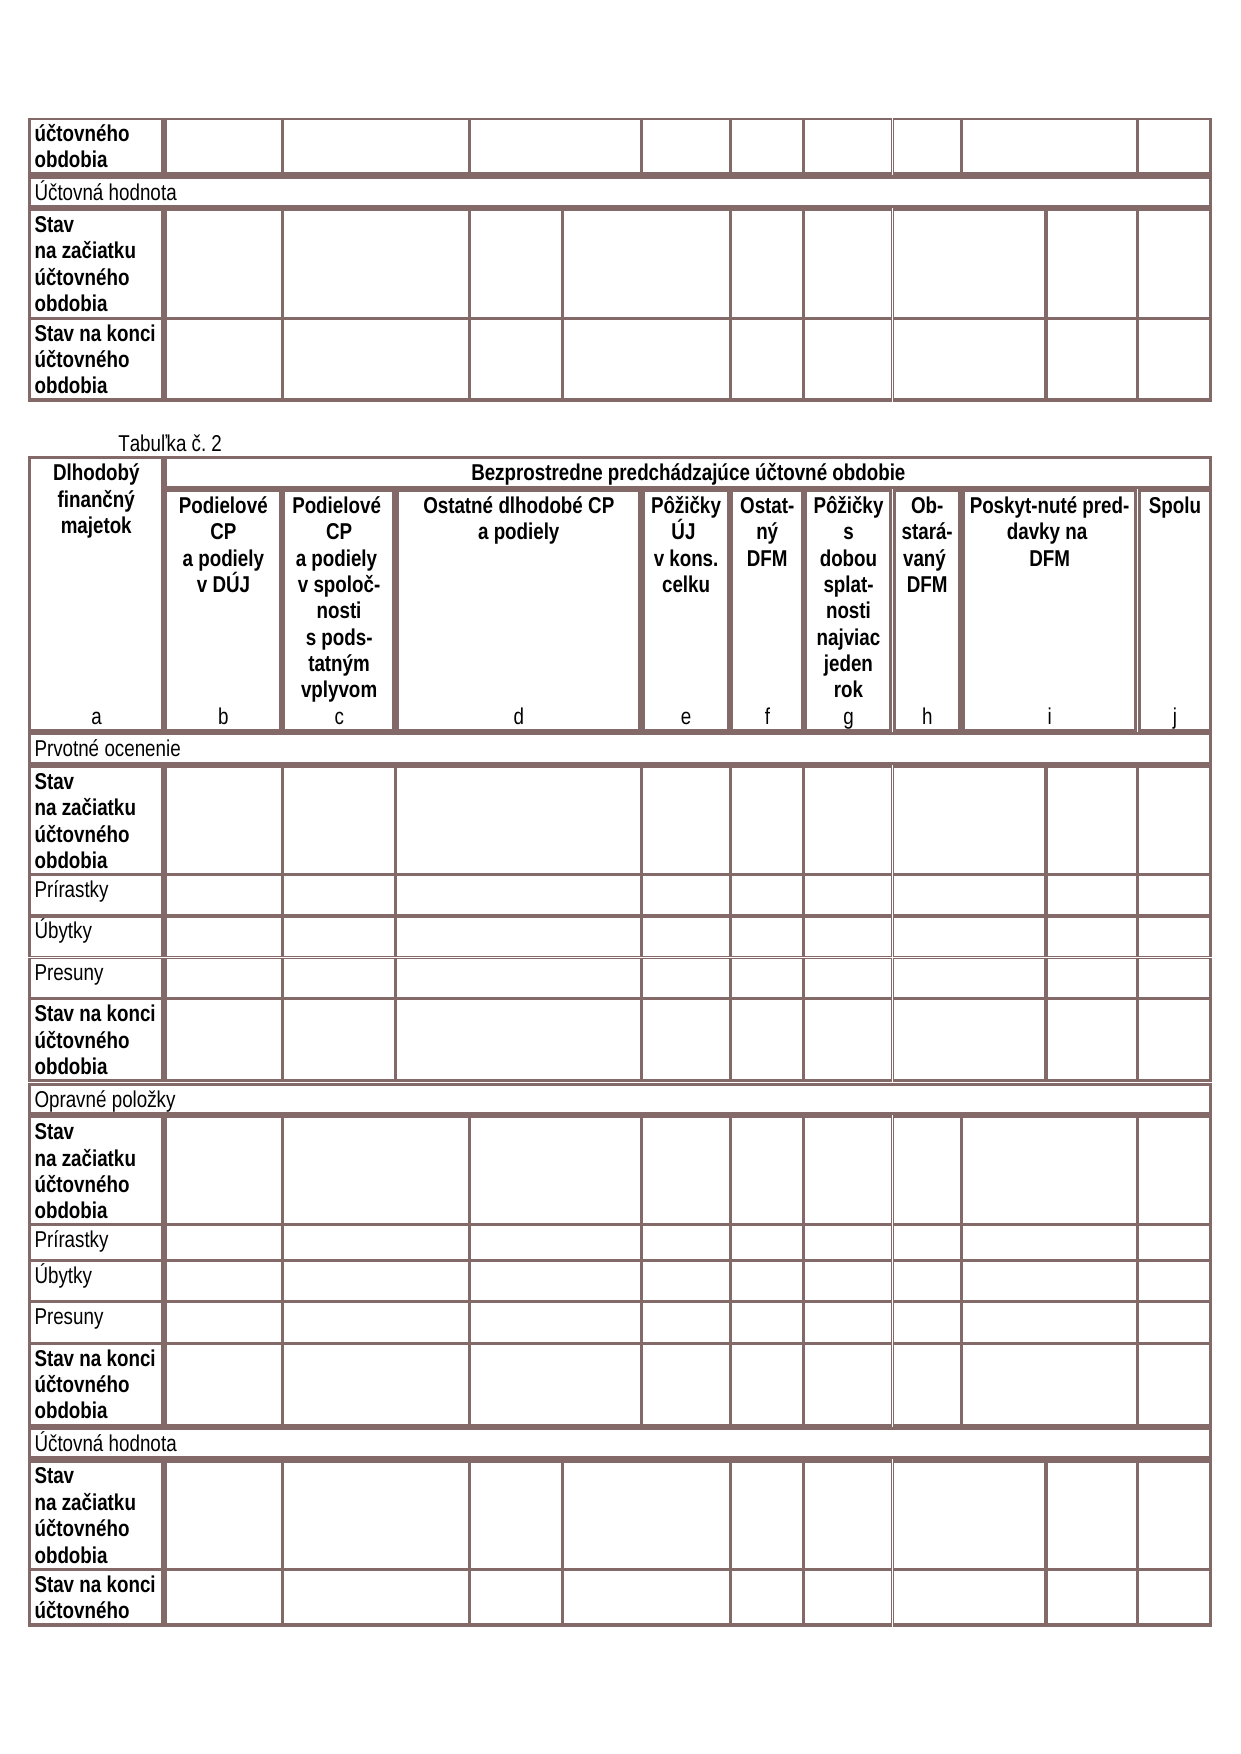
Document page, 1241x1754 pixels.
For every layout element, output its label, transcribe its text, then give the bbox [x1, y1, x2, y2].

table_cell Stav na začiatku účtovného obdobia [31, 211, 161, 317]
table_cell [284, 918, 394, 956]
table_cell [894, 320, 1044, 398]
table_cell f [733, 703, 801, 729]
table_cell [167, 320, 281, 398]
table_cell [643, 876, 729, 914]
table_cell [471, 120, 640, 172]
table_cell [167, 1463, 281, 1568]
table_cell Presuny [31, 1303, 161, 1342]
table_cell [471, 1226, 640, 1259]
table_cell [284, 120, 468, 172]
table_cell účtovného obdobia [31, 120, 161, 172]
table_cell [894, 1345, 960, 1424]
table_cell [1139, 918, 1209, 956]
table_cell [894, 1118, 960, 1223]
table_cell [643, 1262, 729, 1300]
table_cell [643, 1000, 729, 1079]
table_cell Pôžičky s dobou splat-nosti najviac jeden rok [807, 492, 889, 703]
table_cell [805, 1118, 891, 1223]
table_cell [397, 918, 640, 956]
table_cell [471, 1118, 640, 1223]
table_cell [284, 1345, 468, 1424]
table_cell Stav na konci účtovného obdobia [31, 320, 161, 398]
table_cell [1048, 211, 1136, 317]
table_cell [894, 918, 1044, 956]
table_cell [1139, 1345, 1209, 1424]
table_cell [963, 1345, 1136, 1424]
table_cell [643, 1118, 729, 1223]
table_cell [732, 1345, 802, 1424]
table_cell Účtovná hodnota [31, 179, 1209, 205]
table_cell Stav na začiatku účtovného obdobia [31, 1463, 161, 1568]
table_cell [284, 1303, 468, 1342]
table_cell Prírastky [31, 876, 161, 914]
table_cell [564, 211, 729, 317]
table_cell [471, 1303, 640, 1342]
table_cell [471, 1463, 561, 1568]
table_cell Úbytky [31, 918, 161, 956]
table_cell Stav na konci účtovného [31, 1571, 161, 1623]
table_cell Prvotné ocenenie [31, 735, 1209, 762]
table_cell [1139, 120, 1209, 172]
table_cell [284, 959, 394, 997]
table_cell [1139, 211, 1209, 317]
table_cell [284, 1000, 394, 1079]
table_cell Poskyt-nuté pred-davky na DFM [965, 492, 1134, 703]
table_cell [1048, 959, 1136, 997]
table_cell [805, 959, 891, 997]
table_cell [963, 1262, 1136, 1300]
table_cell [963, 1303, 1136, 1342]
table_cell [397, 768, 640, 873]
table_cell [564, 320, 729, 398]
table_cell [643, 959, 729, 997]
table_cell e [645, 703, 727, 729]
table_cell [471, 1262, 640, 1300]
table_cell Stav na začiatku účtovného obdobia [31, 768, 161, 873]
table_cell [167, 1118, 281, 1223]
table_cell [643, 1226, 729, 1259]
table_cell [1139, 1571, 1209, 1623]
table_cell [732, 211, 802, 317]
table_cell [1139, 1463, 1209, 1568]
table_cell [284, 320, 468, 398]
table_cell [894, 1262, 960, 1300]
table_cell [894, 959, 1044, 997]
table_cell [397, 1000, 640, 1079]
table_cell [284, 768, 394, 873]
table_cell [284, 1226, 468, 1259]
table_cell [732, 768, 802, 873]
table_cell [732, 918, 802, 956]
table_cell [1048, 876, 1136, 914]
table_cell [894, 876, 1044, 914]
table_cell Spolu [1141, 492, 1209, 703]
table_cell [284, 1118, 468, 1223]
table_cell [894, 1303, 960, 1342]
table_cell [1048, 918, 1136, 956]
table_cell [564, 1463, 729, 1568]
table_cell [805, 1571, 891, 1623]
table_cell [167, 1345, 281, 1424]
table_cell [284, 211, 468, 317]
table_cell [894, 120, 960, 172]
table_cell [1139, 1226, 1209, 1259]
table_cell [471, 320, 561, 398]
table_cell [805, 211, 891, 317]
table_cell [894, 211, 1044, 317]
table_cell [564, 1571, 729, 1623]
table_cell [805, 1262, 891, 1300]
table_cell Ostat-ný DFM [733, 492, 801, 703]
table_cell [963, 1226, 1136, 1259]
table_cell [167, 768, 281, 873]
table_cell [1139, 959, 1209, 997]
table_cell [732, 120, 802, 172]
table_cell Opravné položky [31, 1086, 1209, 1112]
table_cell [1139, 1118, 1209, 1223]
table_cell [167, 1262, 281, 1300]
table_cell Účtovná hodnota [31, 1430, 1209, 1456]
table_cell [167, 1571, 281, 1623]
table_cell Ob-stará-vaný DFM [896, 492, 958, 703]
table_cell [167, 1226, 281, 1259]
table_cell [471, 211, 561, 317]
table_cell b [167, 703, 279, 729]
table_cell [167, 918, 281, 956]
table_cell Prírastky [31, 1226, 161, 1259]
table_cell [167, 959, 281, 997]
table_cell [167, 120, 281, 172]
table_cell d [399, 703, 638, 729]
table_cell c [285, 703, 392, 729]
table_cell [167, 876, 281, 914]
table_cell [805, 1226, 891, 1259]
table_cell [1139, 1262, 1209, 1300]
table_cell [471, 1345, 640, 1424]
table_cell [1139, 1303, 1209, 1342]
table_cell [643, 918, 729, 956]
table_cell [1048, 1463, 1136, 1568]
table_cell [284, 1262, 468, 1300]
table_cell [732, 876, 802, 914]
table_cell [963, 120, 1136, 172]
table_cell Presuny [31, 959, 161, 997]
table_cell [805, 918, 891, 956]
table_cell i [965, 703, 1134, 729]
table_cell [167, 1303, 281, 1342]
table_cell Stav na začiatku účtovného obdobia [31, 1118, 161, 1223]
table_cell [732, 1226, 802, 1259]
table_cell [732, 1000, 802, 1079]
table_cell [894, 768, 1044, 873]
table_cell [894, 1571, 1044, 1623]
table_header Dlhodobý finančný majetok [31, 459, 161, 703]
table_cell [1048, 1571, 1136, 1623]
table_cell [1139, 320, 1209, 398]
table_cell [732, 320, 802, 398]
table_cell Úbytky [31, 1262, 161, 1300]
table_cell [805, 1303, 891, 1342]
table_cell [284, 876, 394, 914]
table_cell [805, 768, 891, 873]
table_cell [1048, 320, 1136, 398]
table_cell [805, 1345, 891, 1424]
table_cell [167, 1000, 281, 1079]
table_cell [1048, 768, 1136, 873]
table_cell [643, 1345, 729, 1424]
table_cell [805, 320, 891, 398]
table_cell j [1141, 703, 1209, 729]
table_cell h [896, 703, 958, 729]
table_cell [397, 959, 640, 997]
table_cell [894, 1226, 960, 1259]
table_cell [167, 211, 281, 317]
table_cell [805, 876, 891, 914]
text Tabuľka č. 2 [118, 430, 1122, 456]
table_header Bezprostredne predchádzajúce účtovné obdobie [167, 459, 1209, 486]
table_cell [894, 1000, 1044, 1079]
table_cell [643, 120, 729, 172]
table_cell [732, 1571, 802, 1623]
table_cell [805, 120, 891, 172]
table_cell [805, 1463, 891, 1568]
table_cell Podielové CP a podiely v DÚJ [167, 492, 279, 703]
table_cell [732, 1463, 802, 1568]
table_cell Podielové CP a podiely v spoloč-nosti s pods-tatným vplyvom [285, 492, 392, 703]
table_cell Stav na konci účtovného obdobia [31, 1345, 161, 1424]
table_cell a [31, 703, 161, 729]
table_cell [1048, 1000, 1136, 1079]
table_cell [1139, 1000, 1209, 1079]
table_cell [732, 1303, 802, 1342]
table_cell [894, 1463, 1044, 1568]
table_cell [732, 1118, 802, 1223]
table_cell g [807, 703, 889, 729]
table_cell [732, 1262, 802, 1300]
table_cell [471, 1571, 561, 1623]
table_cell Pôžičky ÚJ v kons. celku [645, 492, 727, 703]
table_cell [1139, 876, 1209, 914]
table_cell [963, 1118, 1136, 1223]
table_cell [284, 1571, 468, 1623]
table_cell [397, 876, 640, 914]
table_cell Stav na konci účtovného obdobia [31, 1000, 161, 1079]
table_cell [284, 1463, 468, 1568]
table_cell [1139, 768, 1209, 873]
table_cell [805, 1000, 891, 1079]
table_cell [643, 1303, 729, 1342]
table_cell [732, 959, 802, 997]
table_cell [643, 768, 729, 873]
table_cell Ostatné dlhodobé CP a podiely [399, 492, 638, 703]
